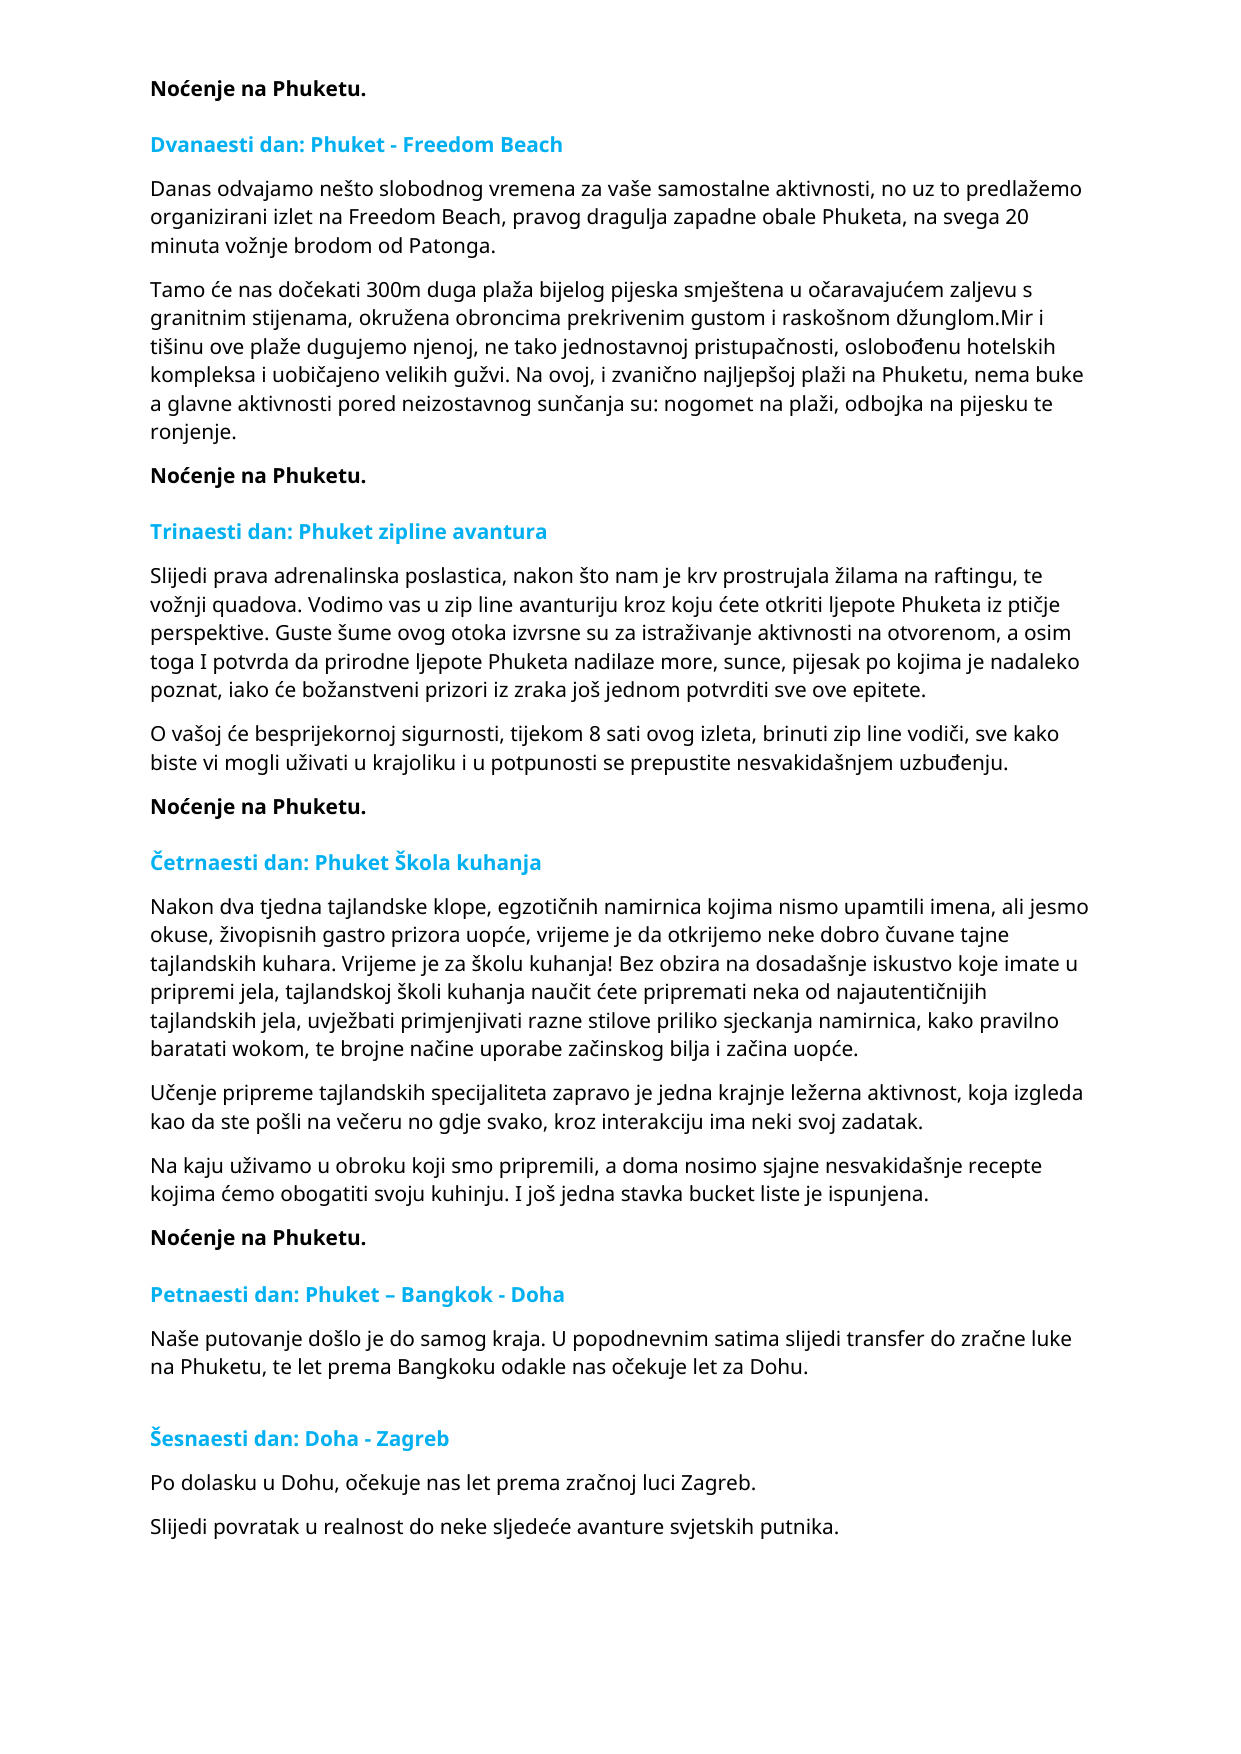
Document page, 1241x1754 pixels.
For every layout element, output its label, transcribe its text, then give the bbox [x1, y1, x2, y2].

text Na kaju uživamo u obroku koji smo pripremili, a doma nosimo sjajne nesvakidašnje recepte kojima ćemo obogatiti svoju kuhinju. I još jedna stavka bucket liste je ispunjena. [150, 1151, 1090, 1208]
text Danas odvajamo nešto slobodnog vremena za vaše samostalne aktivnosti, no uz to predlažemo organizirani izlet na Freedom Beach, pravog dragulja zapadne obale Phuketa, na svega 20 minuta vožnje brodom od Patonga. [150, 174, 1090, 259]
text O vašoj će besprijekornoj sigurnosti, tijekom 8 sati ovog izleta, brinuti zip line vodiči, sve kako biste vi mogli uživati u krajoliku i u potpunosti se prepustite nesvakidašnjem uzbuđenju. [150, 719, 1090, 776]
text Naše putovanje došlo je do samog kraja. U popodnevnim satima slijedi transfer do zračne luke na Phuketu, te let prema Bangkoku odakle nas očekuje let za Dohu. [150, 1324, 1090, 1381]
text Noćenje na Phuketu. [150, 792, 1090, 820]
text Slijedi prava adrenalinska poslastica, nakon što nam je krv prostrujala žilama na raftingu, te vožnji quadova. Vodimo vas u zip line avanturiju kroz koju ćete otkriti ljepote Phuketa iz ptičje perspektive. Guste šume ovog otoka izvrsne su za istraživanje aktivnosti na otvorenom, a osim toga I potvrda da prirodne ljepote Phuketa nadilaze more, sunce, pijesak po kojima je nadaleko poznat, iako će božanstveni prizori iz zraka još jednom potvrditi sve ove epitete. [150, 562, 1090, 704]
text Noćenje na Phuketu. [150, 461, 1090, 490]
subtitle Petnaesti dan: Phuket – Bangkok - Doha [150, 1252, 1090, 1308]
subtitle Četrnaesti dan: Phuket Škola kuhanja [150, 820, 1090, 877]
text Nakon dva tjedna tajlandske klope, egzotičnih namirnica kojima nismo upamtili imena, ali jesmo okuse, živopisnih gastro prizora uopće, vrijeme je da otkrijemo neke dobro čuvane tajne tajlandskih kuhara. Vrijeme je za školu kuhanja! Bez obzira na dosadašnje iskustvo koje imate u pripremi jela, tajlandskoj školi kuhanja naučit ćete pripremati neka od najautentičnijih tajlandskih jela, uvježbati primjenjivati razne stilove priliko sjeckanja namirnica, kako pravilno baratati wokom, te brojne načine uporabe začinskog bilja i začina uopće. [150, 892, 1090, 1063]
subtitle Šesnaesti dan: Doha - Zagreb [150, 1396, 1090, 1452]
text Učenje pripreme tajlandskih specijaliteta zapravo je jedna krajnje ležerna aktivnost, koja izgleda kao da ste pošli na večeru no gdje svako, kroz interakciju ima neki svoj zadatak. [150, 1078, 1090, 1135]
text Slijedi povratak u realnost do neke sljedeće avanture svjetskih putnika. [150, 1512, 1090, 1541]
text Noćenje na Phuketu. [150, 74, 1090, 102]
subtitle Trinaesti dan: Phuket zipline avantura [150, 490, 1090, 546]
text Noćenje na Phuketu. [150, 1223, 1090, 1252]
text Tamo će nas dočekati 300m duga plaža bijelog pijeska smještena u očaravajućem zaljevu s granitnim stijenama, okružena obroncima prekrivenim gustom i raskošnom džunglom.Mir i tišinu ove plaže dugujemo njenoj, ne tako jednostavnoj pristupačnosti, oslobođenu hotelskih kompleksa i uobičajeno velikih gužvi. Na ovoj, i zvanično najljepšoj plaži na Phuketu, nema buke a glavne aktivnosti pored neizostavnog sunčanja su: nogomet na plaži, odbojka na pijesku te ronjenje. [150, 275, 1090, 446]
text Po dolasku u Dohu, očekuje nas let prema zračnoj luci Zagreb. [150, 1468, 1090, 1497]
subtitle Dvanaesti dan: Phuket - Freedom Beach [150, 102, 1090, 158]
